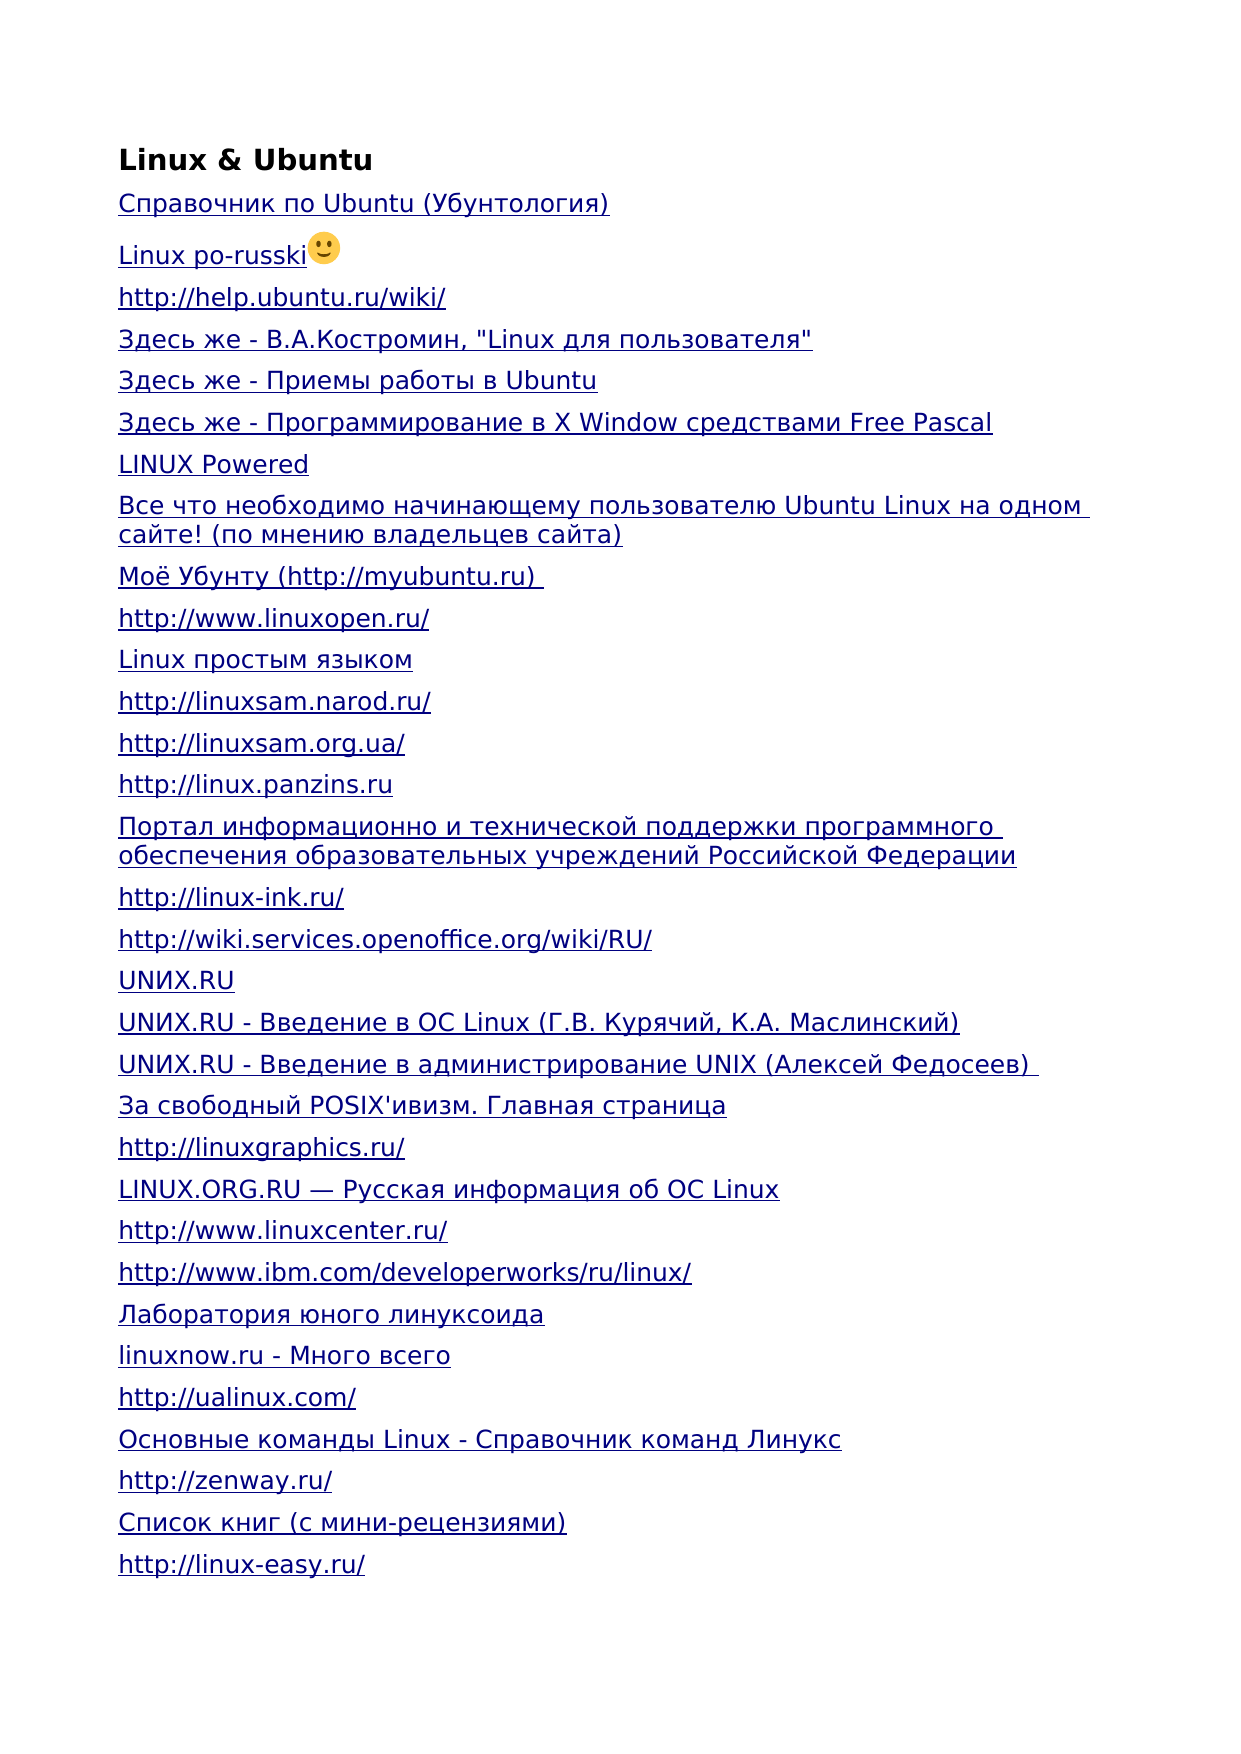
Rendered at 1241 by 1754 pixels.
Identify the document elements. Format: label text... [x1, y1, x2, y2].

text UNИX.RU - Введение в ОС Linux (Г.В. Курячий, К.А. Маслинский) [118, 1008, 1122, 1037]
text Linux простым языком [118, 646, 1122, 675]
text http://help.ubuntu.ru/wiki/ [118, 283, 1122, 312]
text http://www.linuxcenter.ru/ [118, 1216, 1122, 1246]
text LINUX Powered [118, 450, 1122, 479]
text Список книг (с мини-рецензиями) [118, 1508, 1122, 1537]
text Здесь же - Приемы работы в Ubuntu [118, 366, 1122, 396]
text http://linuxsam.narod.ru/ [118, 687, 1122, 716]
text Основные команды Linux - Справочник команд Линукс [118, 1425, 1122, 1454]
text http://linux-ink.ru/ [118, 883, 1122, 912]
text Портал информационно и технической поддержки программного обеспечения образовательных учреждений Российской Федерации [118, 812, 1122, 871]
text UNИX.RU [118, 966, 1122, 996]
text http://www.ibm.com/developerworks/ru/linux/ [118, 1258, 1122, 1287]
text UNИX.RU - Введение в администрирование UNIX (Алексей Федосеев) [118, 1050, 1122, 1079]
text Справочник по Ubuntu (Убунтология) [118, 189, 1122, 219]
text Лаборатория юного линуксоида [118, 1300, 1122, 1329]
text Все что необходимо начинающему пользователю Ubuntu Linux на одном сайте! (по мнению владельцев сайта) [118, 491, 1122, 550]
text LINUX.ORG.RU — Русская информация об ОС Linux [118, 1175, 1122, 1204]
text http://zenway.ru/ [118, 1466, 1122, 1496]
text http://www.linuxopen.ru/ [118, 604, 1122, 633]
text linuxnow.ru - Много всего [118, 1341, 1122, 1371]
text Linux po-russki [118, 231, 1122, 271]
text http://ualinux.com/ [118, 1383, 1122, 1412]
text Моё Убунту (http://myubuntu.ru) [118, 562, 1122, 591]
text http://linux-easy.ru/ [118, 1550, 1122, 1579]
text http://linuxgraphics.ru/ [118, 1133, 1122, 1162]
text Здесь же - Программирование в X Window средствами Free Pascal [118, 408, 1122, 437]
text http://linuxsam.org.ua/ [118, 729, 1122, 758]
text http://wiki.services.openoffice.org/wiki/RU/ [118, 925, 1122, 954]
subtitle Linux & Ubuntu [118, 143, 1122, 177]
text http://linux.panzins.ru [118, 771, 1122, 800]
text За свободный POSIX'ивизм. Главная страница [118, 1091, 1122, 1121]
text Здесь же - В.А.Костромин, "Linux для пользователя" [118, 325, 1122, 354]
